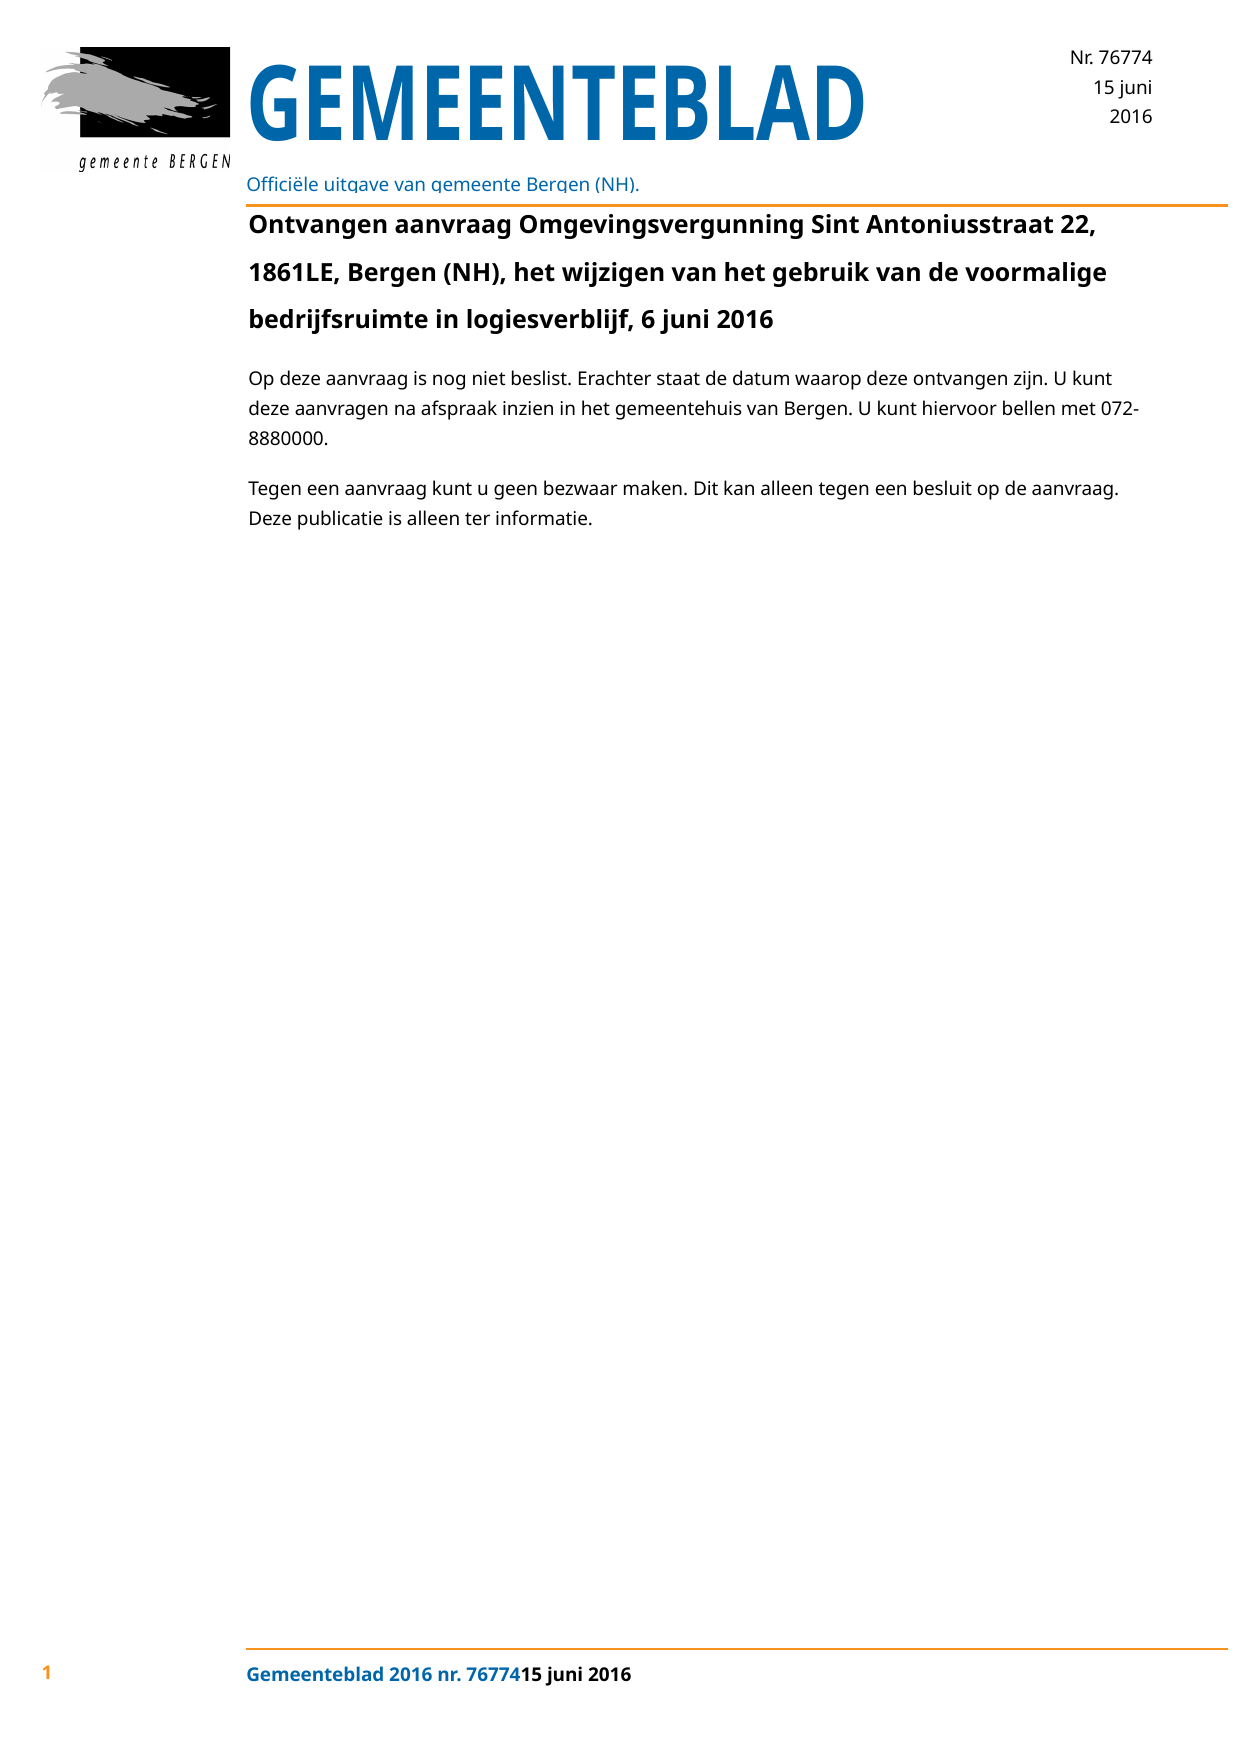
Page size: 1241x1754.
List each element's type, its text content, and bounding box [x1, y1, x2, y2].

text Op deze aanvraag is nog niet beslist. Erachter staat de datum waarop deze ontvangen zijn. U kunt deze aanvragen na afspraak inzien in het gemeentehuis van Bergen. U kunt hiervoor bellen met 072-8880000. [248, 366, 1152, 450]
text Tegen een aanvraag kunt u geen bezwaar maken. Dit kan alleen tegen een besluit op de aanvraag. Deze publicatie is alleen ter informatie. [248, 475, 1152, 530]
picture [41, 47, 231, 172]
text Ontvangen aanvraag Omgevingsvergunning Sint Antoniusstraat 22, 1861LE, Bergen (NH), het wijzigen van het gebruik van de voormalige bedrijfsruimte in logiesverblijf, 6 juni 2016 [248, 207, 1152, 336]
